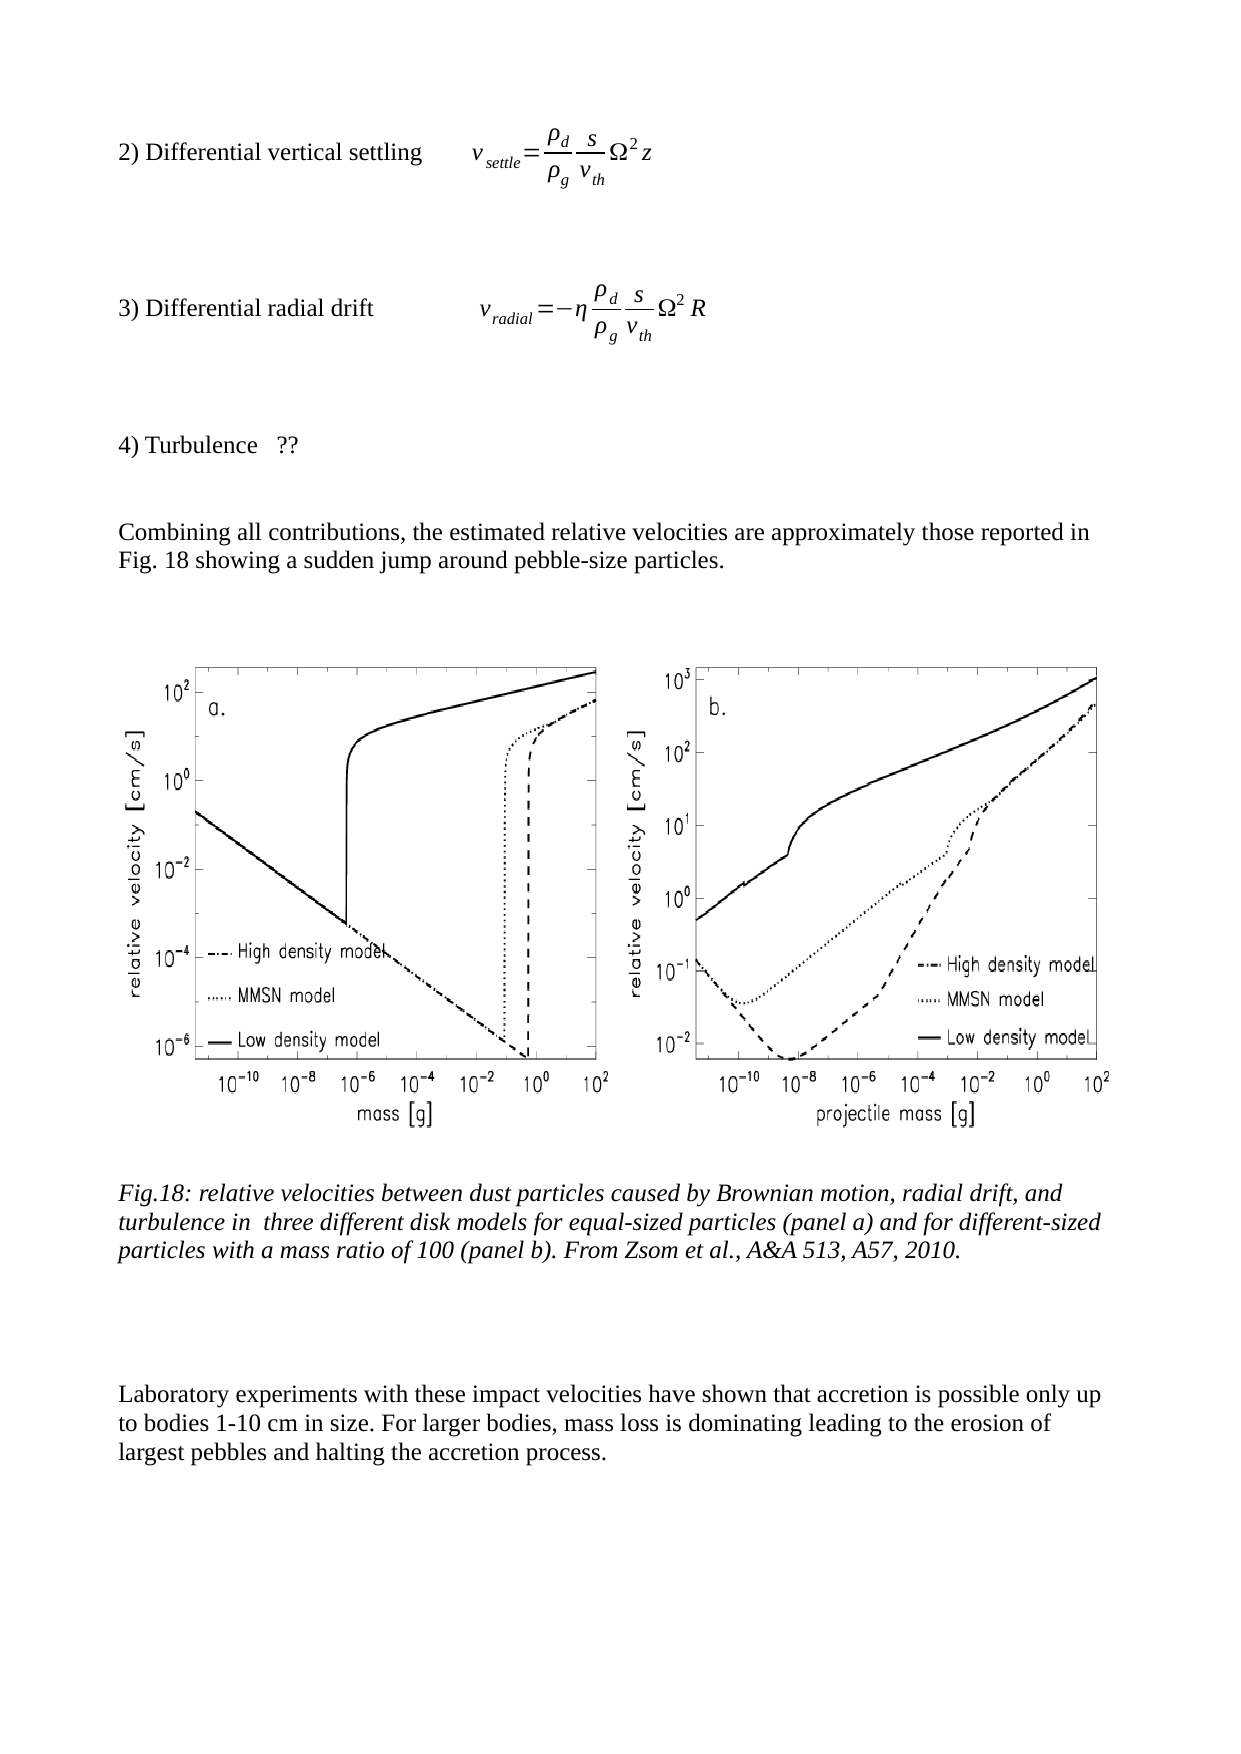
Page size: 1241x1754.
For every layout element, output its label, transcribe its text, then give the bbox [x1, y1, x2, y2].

text 2) Differential vertical settling [118, 118, 1122, 188]
text Laboratory experiments with these impact velocities have shown that accretion is possible only up to bodies 1-10 cm in size. For larger bodies, mass loss is dominating leading to the erosion of largest pebbles and halting the accretion process. [118, 1379, 1122, 1466]
text 4) Turbulence ?? [118, 431, 1122, 459]
text Combining all contributions, the estimated relative velocities are approximately those reported in Fig. 18 showing a sudden jump around pebble-size particles. [118, 517, 1122, 574]
text 3) Differential radial drift [118, 274, 1122, 344]
text Fig.18: relative velocities between dust particles caused by Brownian motion, radial drift, and turbulence in three different disk models for equal-sized particles (panel a) and for different-sized particles with a mass ratio of 100 (panel b). From Zsom et al., A&A 513, A57, 2010. [118, 1178, 1122, 1264]
picture [125, 667, 1109, 1128]
